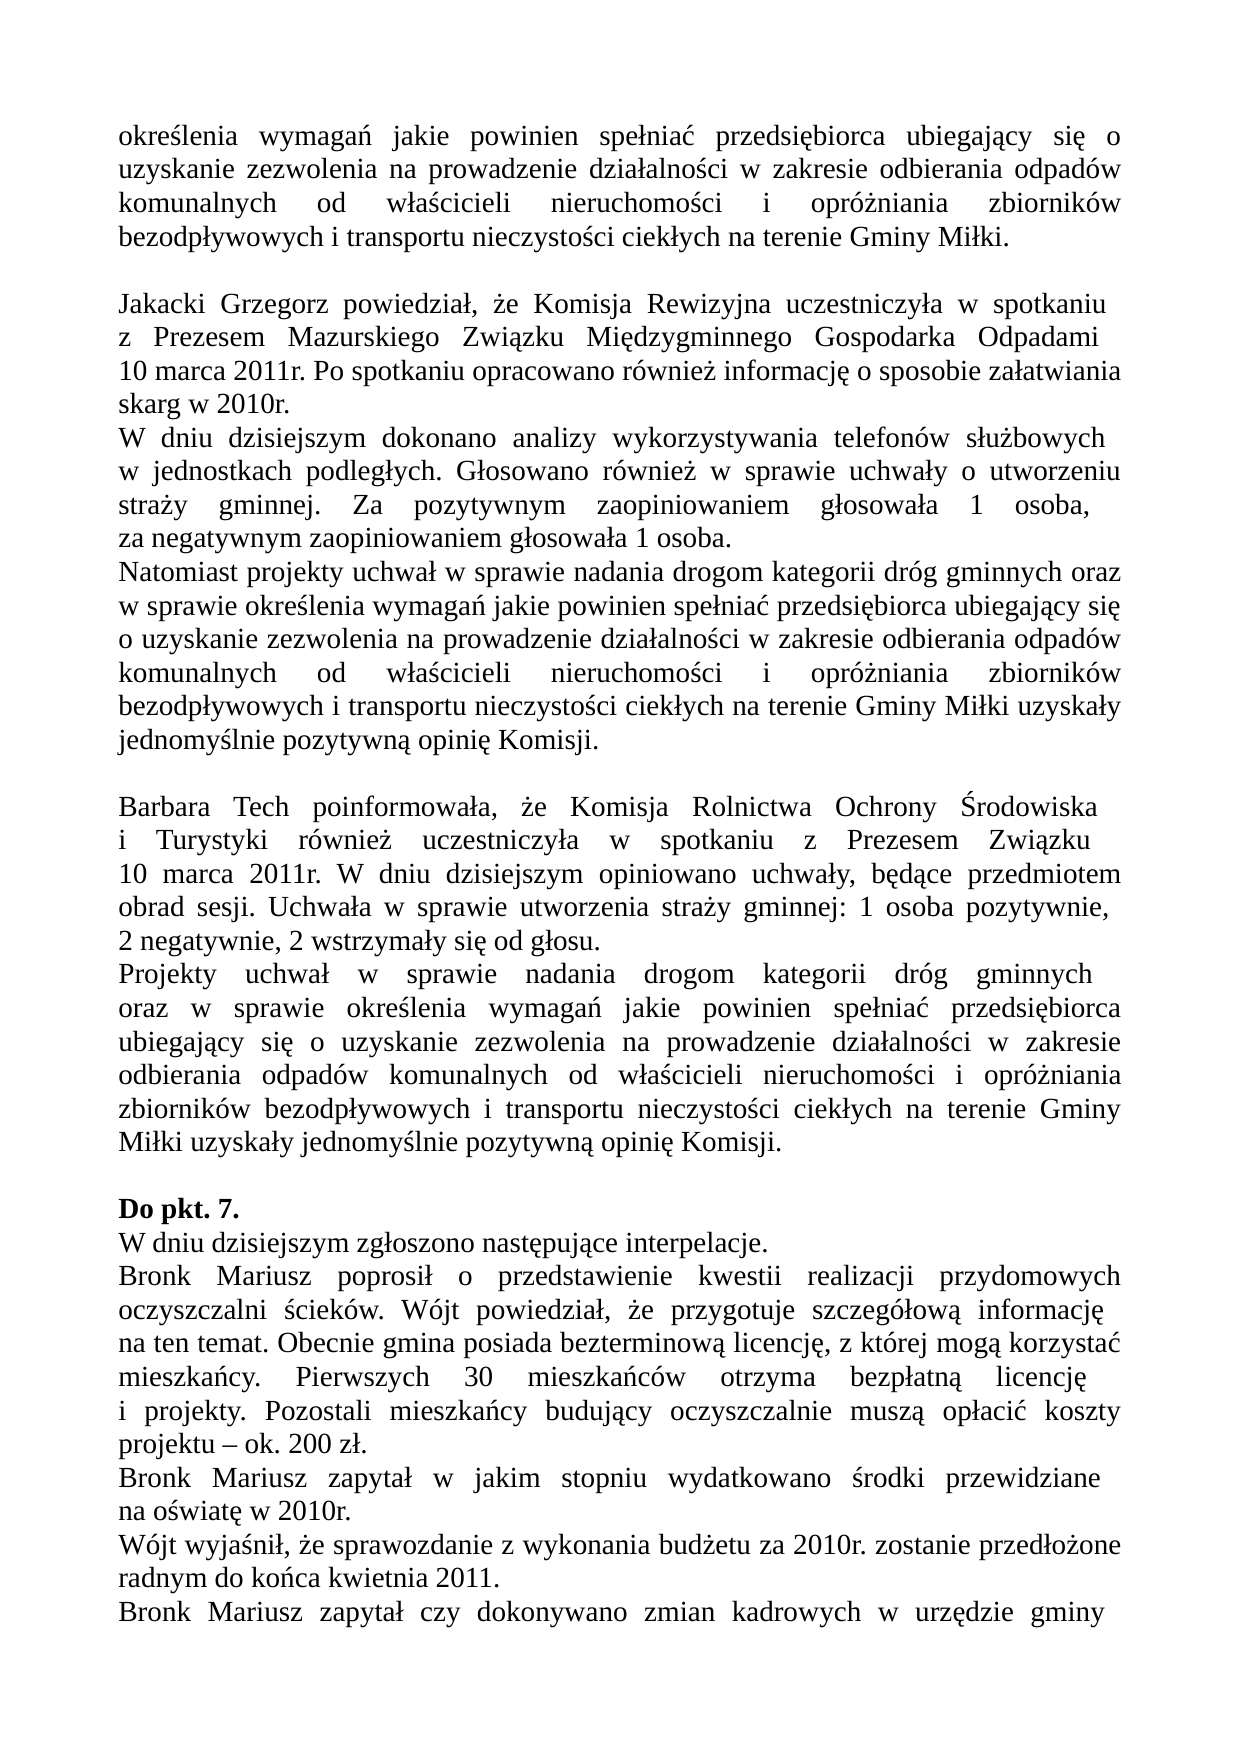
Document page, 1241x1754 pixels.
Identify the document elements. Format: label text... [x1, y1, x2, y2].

text Wójt wyjaśnił, że sprawozdanie z wykonania budżetu za 2010r. zostanie przedłożone radnym do końca kwietnia 2011. [118, 1527, 1122, 1594]
text określenia wymagań jakie powinien spełniać przedsiębiorca ubiegający się o uzyskanie zezwolenia na prowadzenie działalności w zakresie odbierania odpadów komunalnych od właścicieli nieruchomości i opróżniania zbiorników bezodpływowych i transportu nieczystości ciekłych na terenie Gminy Miłki. [118, 118, 1122, 252]
text Barbara Tech poinformowała, że Komisja Rolnictwa Ochrony Środowiska i Turystyki również uczestniczyła w spotkaniu z Prezesem Związku 10 marca 2011r. W dniu dzisiejszym opiniowano uchwały, będące przedmiotem obrad sesji. Uchwała w sprawie utworzenia straży gminnej: 1 osoba pozytywnie, 2 negatywnie, 2 wstrzymały się od głosu. [118, 789, 1122, 957]
text Jakacki Grzegorz powiedział, że Komisja Rewizyjna uczestniczyła w spotkaniu z Prezesem Mazurskiego Związku Międzygminnego Gospodarka Odpadami 10 marca 2011r. Po spotkaniu opracowano również informację o sposobie załatwiania skarg w 2010r. [118, 286, 1122, 420]
text W dniu dzisiejszym dokonano analizy wykorzystywania telefonów służbowych w jednostkach podległych. Głosowano również w sprawie uchwały o utworzeniu straży gminnej. Za pozytywnym zaopiniowaniem głosowała 1 osoba, za negatywnym zaopiniowaniem głosowała 1 osoba. [118, 420, 1122, 554]
text Bronk Mariusz poprosił o przedstawienie kwestii realizacji przydomowych oczyszczalni ścieków. Wójt powiedział, że przygotuje szczegółową informację na ten temat. Obecnie gmina posiada bezterminową licencję, z której mogą korzystać mieszkańcy. Pierwszych 30 mieszkańców otrzyma bezpłatną licencję i projekty. Pozostali mieszkańcy budujący oczyszczalnie muszą opłacić koszty projektu – ok. 200 zł. [118, 1258, 1122, 1460]
text Bronk Mariusz zapytał w jakim stopniu wydatkowano środki przewidziane na oświatę w 2010r. [118, 1460, 1122, 1527]
text W dniu dzisiejszym zgłoszono następujące interpelacje. [118, 1225, 1122, 1258]
text Bronk Mariusz zapytał czy dokonywano zmian kadrowych w urzędzie gminy [118, 1594, 1122, 1627]
text Natomiast projekty uchwał w sprawie nadania drogom kategorii dróg gminnych oraz w sprawie określenia wymagań jakie powinien spełniać przedsiębiorca ubiegający się o uzyskanie zezwolenia na prowadzenie działalności w zakresie odbierania odpadów komunalnych od właścicieli nieruchomości i opróżniania zbiorników bezodpływowych i transportu nieczystości ciekłych na terenie Gminy Miłki uzyskały jednomyślnie pozytywną opinię Komisji. [118, 554, 1122, 755]
text Do pkt. 7. [118, 1191, 1122, 1225]
text Projekty uchwał w sprawie nadania drogom kategorii dróg gminnych oraz w sprawie określenia wymagań jakie powinien spełniać przedsiębiorca ubiegający się o uzyskanie zezwolenia na prowadzenie działalności w zakresie odbierania odpadów komunalnych od właścicieli nieruchomości i opróżniania zbiorników bezodpływowych i transportu nieczystości ciekłych na terenie Gminy Miłki uzyskały jednomyślnie pozytywną opinię Komisji. [118, 957, 1122, 1158]
